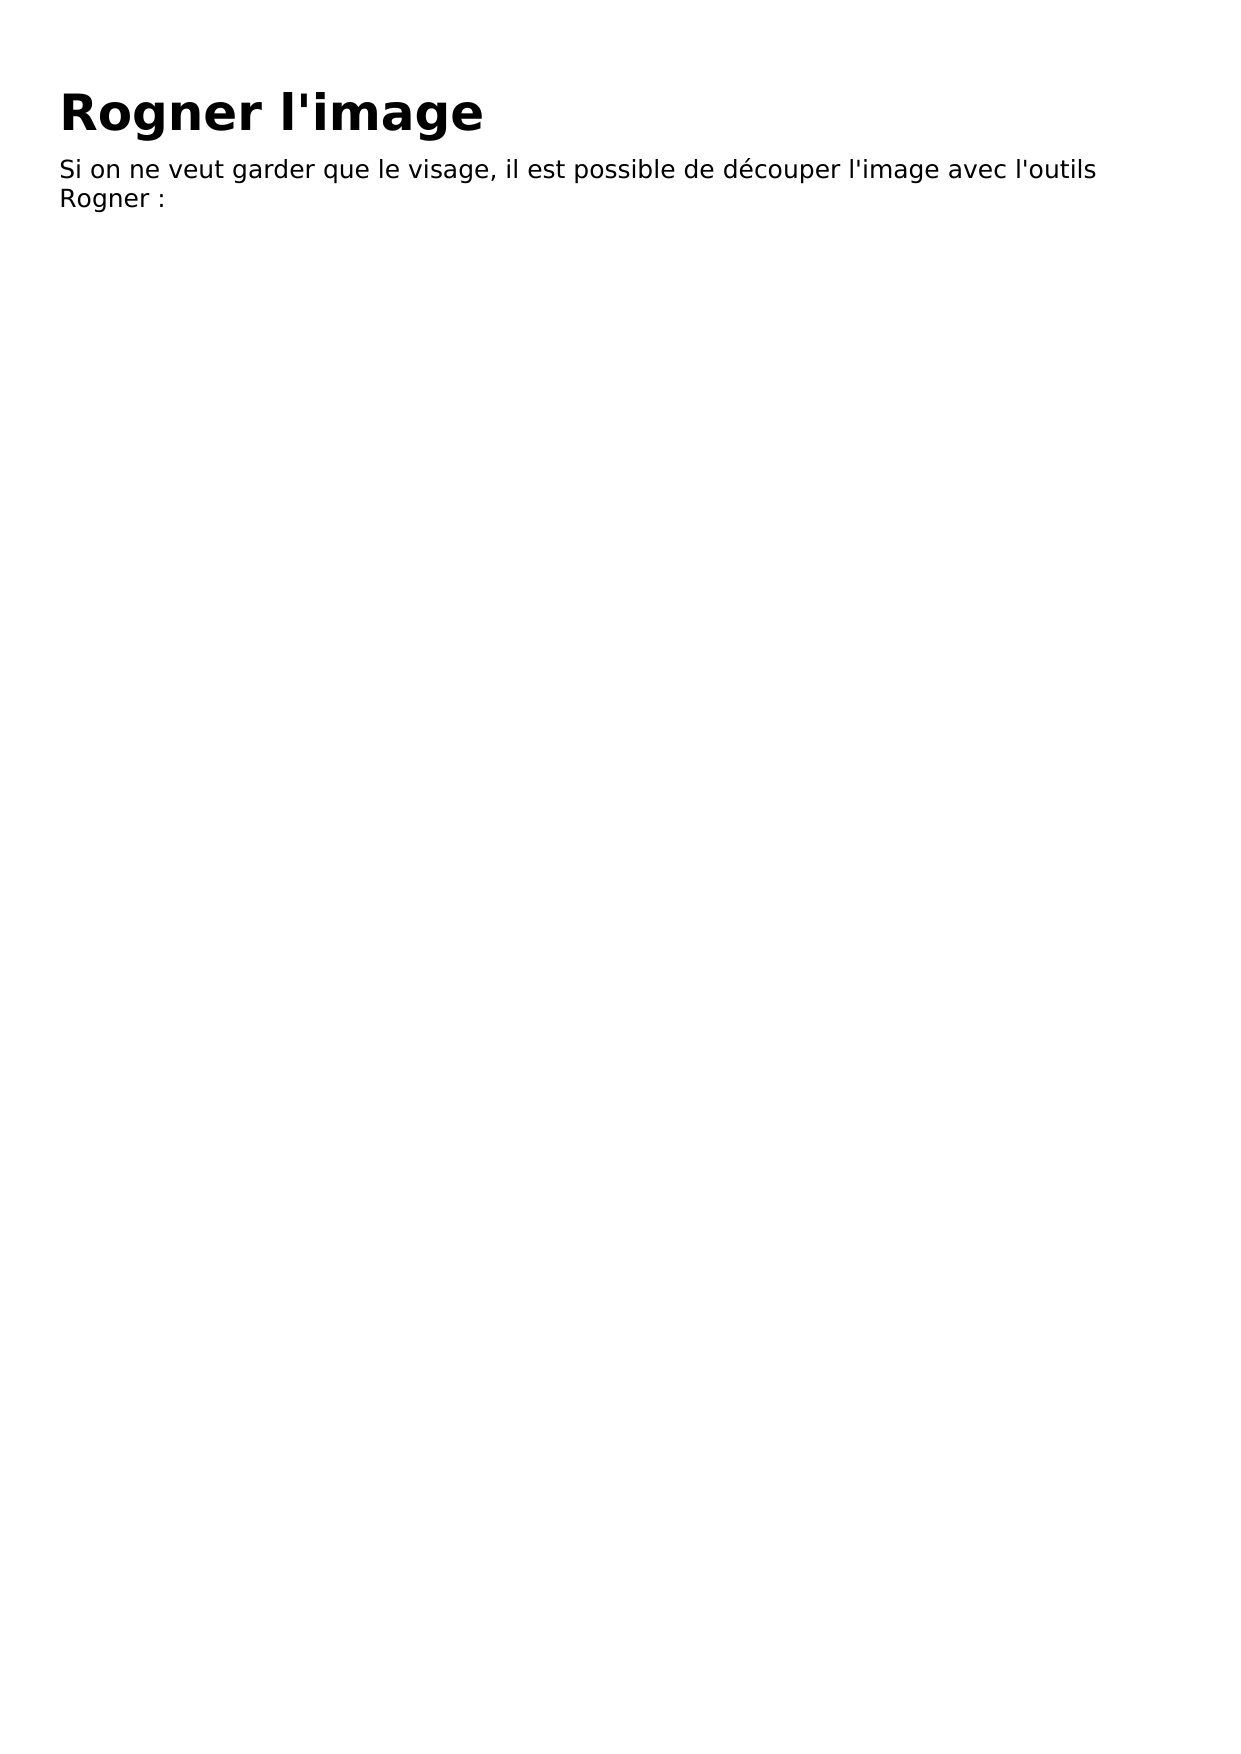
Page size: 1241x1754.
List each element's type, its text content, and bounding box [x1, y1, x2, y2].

text Si on ne veut garder que le visage, il est possible de découper l'image avec l'outils Rogner : [59, 155, 1181, 213]
subtitle Rogner l'image [59, 84, 1181, 142]
